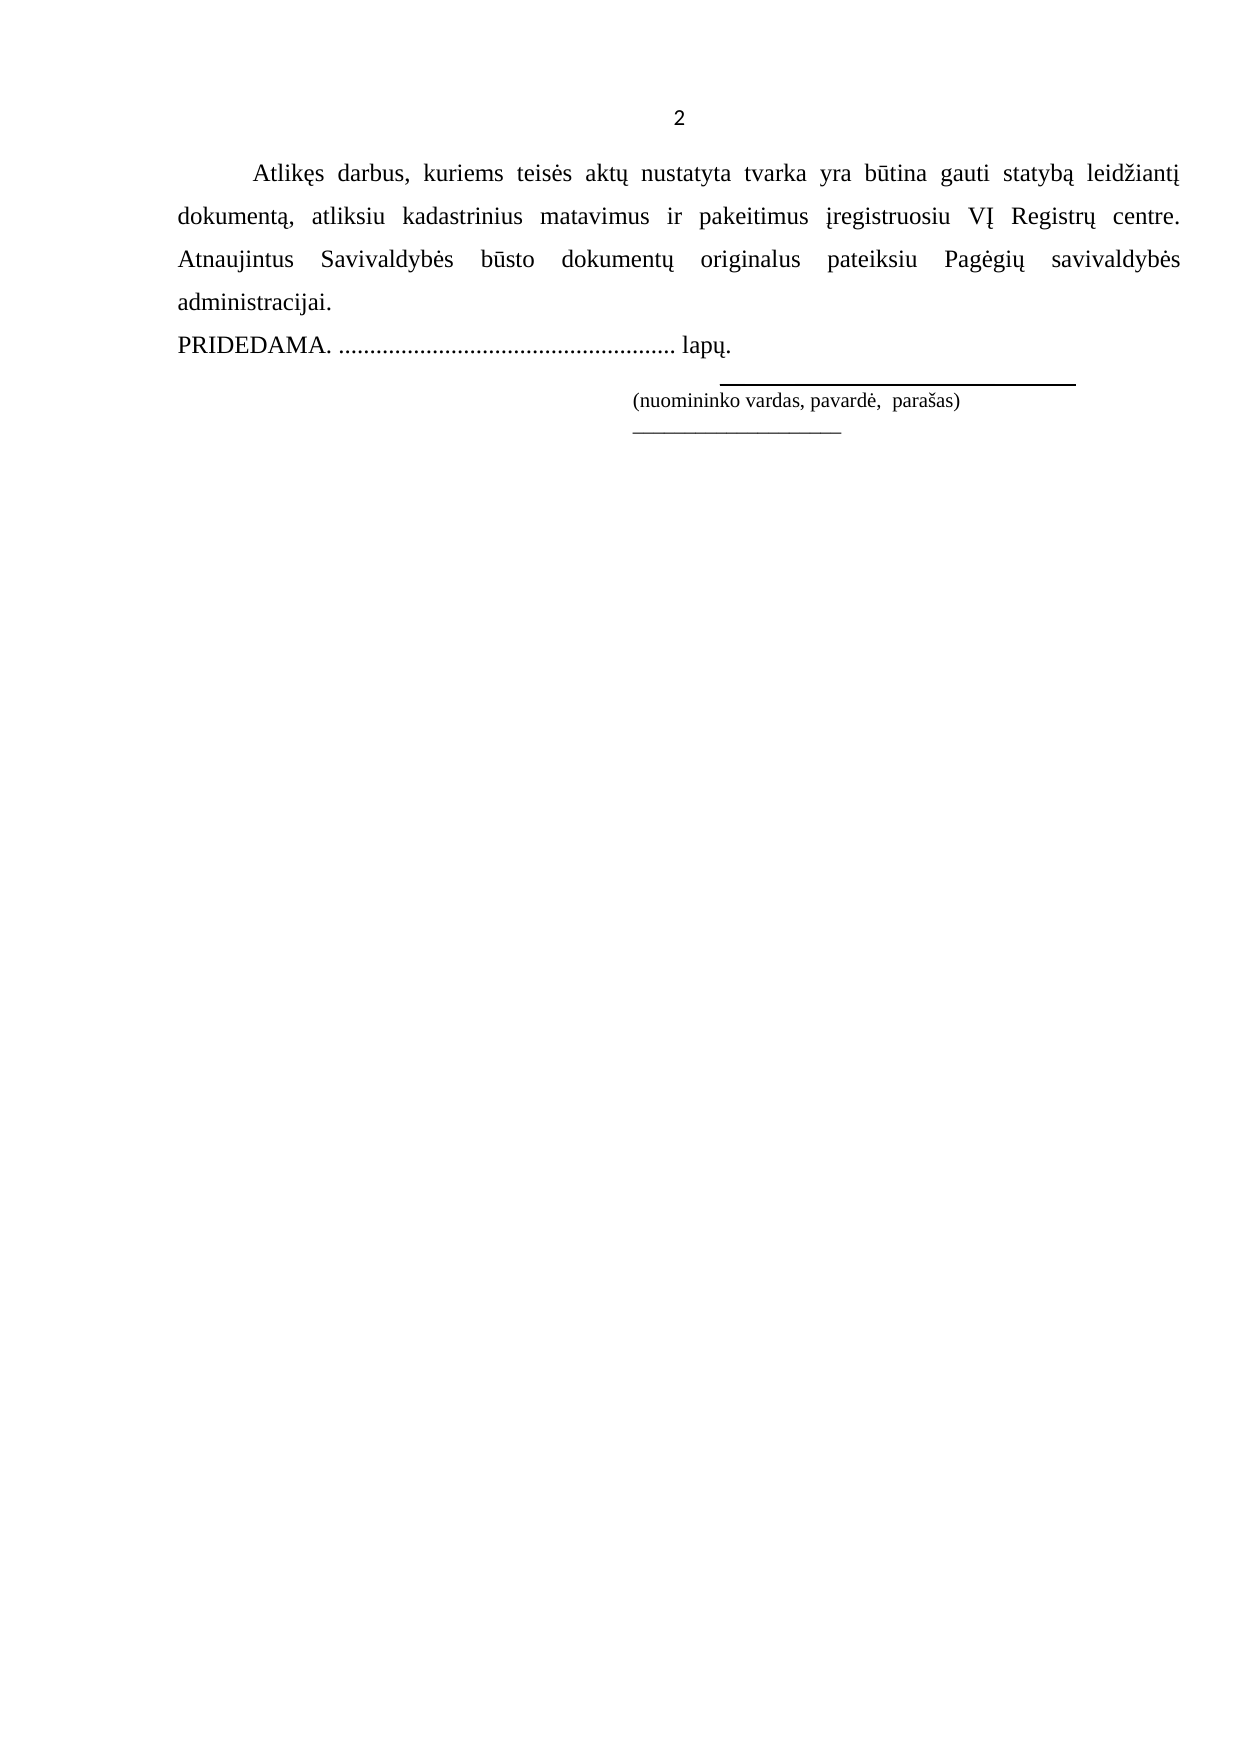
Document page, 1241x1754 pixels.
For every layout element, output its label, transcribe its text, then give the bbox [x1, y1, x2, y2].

text (nuomininko vardas, pavardė, parašas) [552, 388, 1181, 412]
text ____________________ [552, 412, 1181, 436]
text PRIDEDAMA. ...................................................... lapų. [177, 330, 1181, 359]
text Atlikęs darbus, kuriems teisės aktų nustatyta tvarka yra būtina gauti statybą leidžiantį dokumentą, atliksiu kadastrinius matavimus ir pakeitimus įregistruosiu VĮ Registrų centre. Atnaujintus Savivaldybės būsto dokumentų originalus pateiksiu Pagėgių savivaldybės administracijai. [177, 158, 1181, 316]
text __ ________________ [177, 359, 1181, 388]
